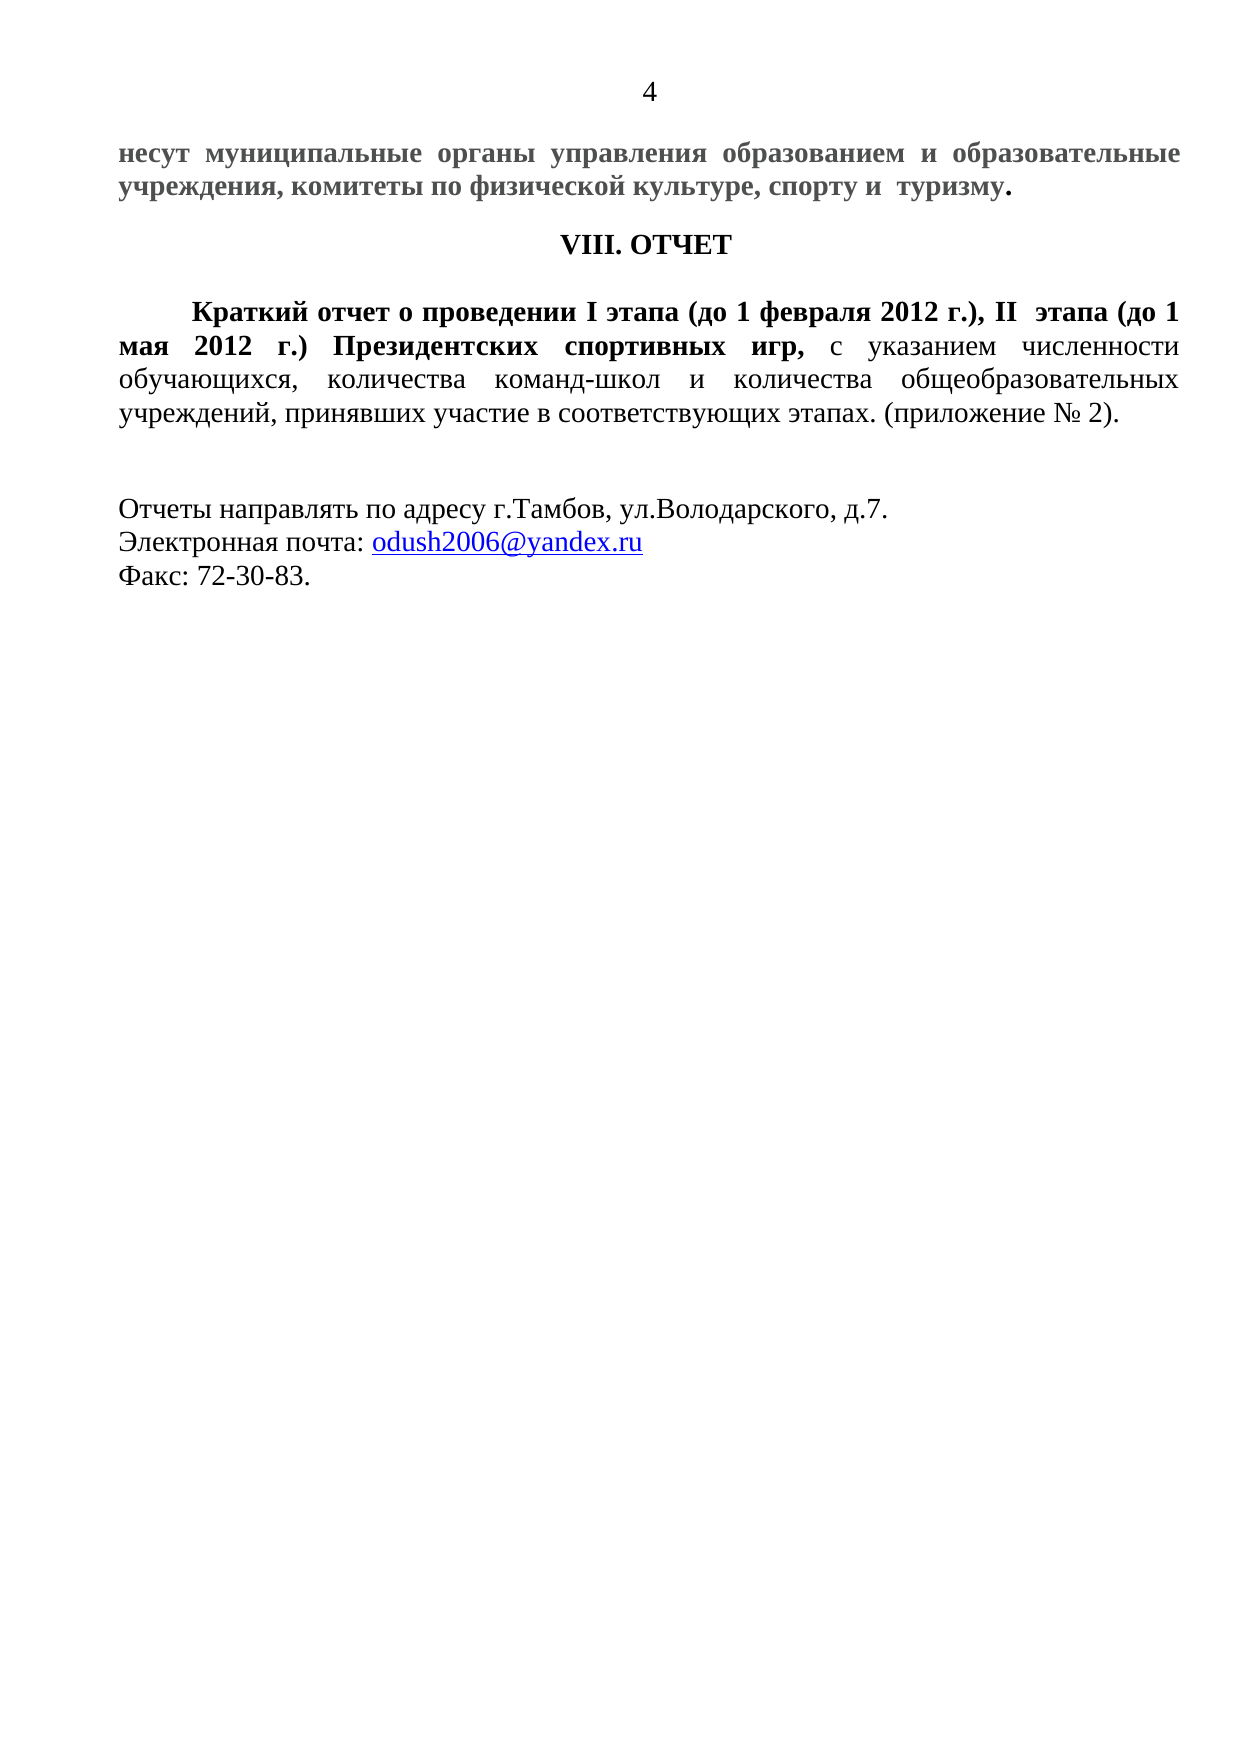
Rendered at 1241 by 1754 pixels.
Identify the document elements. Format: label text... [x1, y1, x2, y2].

text Электронная почта: odush2006@yandex.ru [118, 524, 1181, 558]
text Краткий отчет о проведении I этапа (до 1 февраля 2012 г.), II этапа (до 1 мая 2012 г.) Президентских спортивных игр, с указанием численности обучающихся, количества команд-школ и количества общеобразовательных учреждений, принявших участие в соответствующих этапах. (приложение № 2). [119, 294, 1180, 429]
text несут муниципальные органы управления образованием и образовательные учреждения, комитеты по физической культуре, спорту и туризму. [118, 135, 1181, 202]
text Отчеты направлять по адресу г.Тамбов, ул.Володарского, д.7. [118, 491, 1181, 524]
text VIII. ОТЧЕТ [118, 227, 1181, 261]
text Факс: 72-30-83. [118, 558, 1181, 592]
